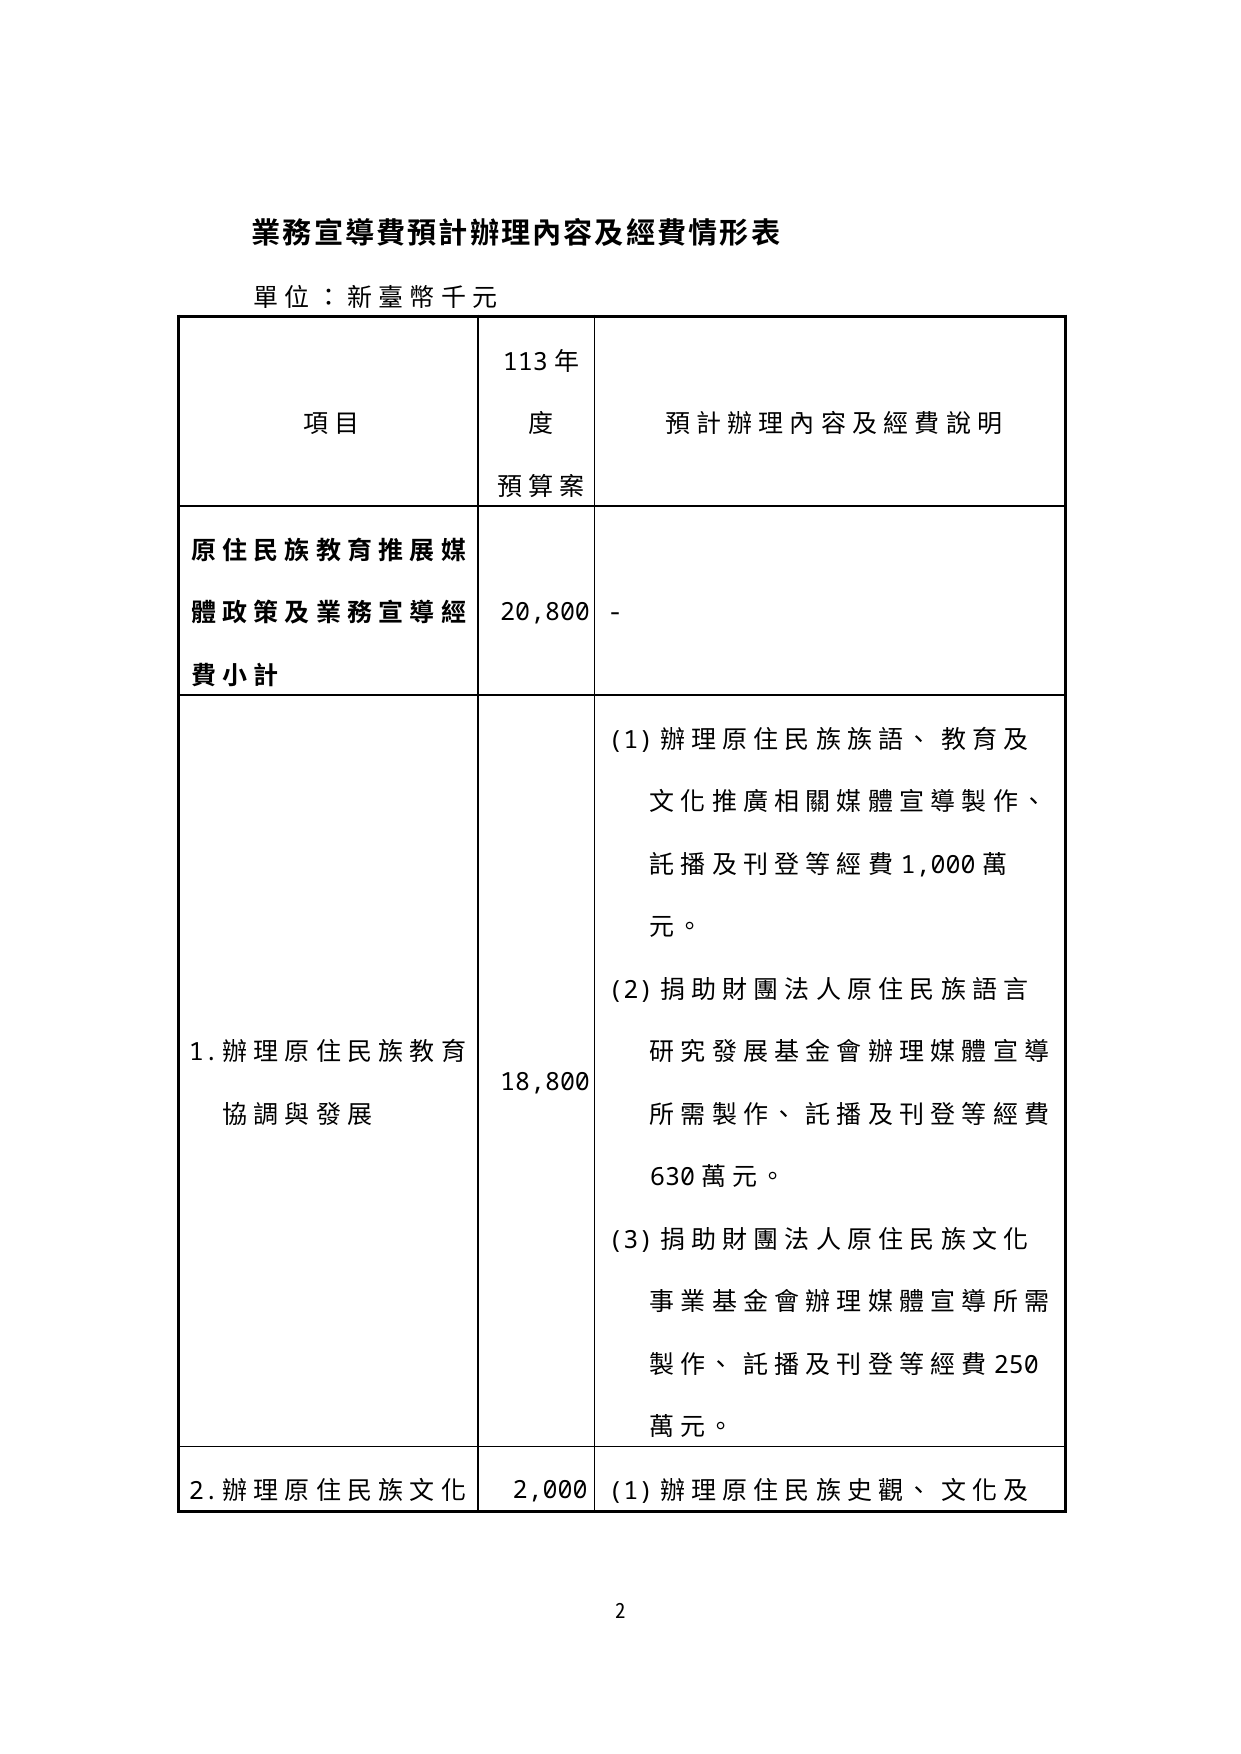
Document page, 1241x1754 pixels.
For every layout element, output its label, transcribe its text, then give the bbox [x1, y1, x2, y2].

table_cell - [595, 507, 1064, 694]
table_header 113年度 預算案 [479, 318, 594, 505]
table_cell 18,800 [479, 696, 594, 1446]
table_cell (1)辦理原住民族族語、教育及文化推廣相關媒體宣導製作、託播及刊登等經費1,000萬元。 (2)捐助財團法人原住民族語言研究發展基金會辦理媒體宣導所需製作、託播及刊登等經費630萬元。 (3)捐助財團法人原住民族文化事業基金會辦理媒體宣導所需製作、託播及刊登等經費250萬元。 [595, 696, 1064, 1446]
table_cell 2.辦理原住民族文化 [180, 1447, 477, 1510]
table_header 預計辦理內容及經費說明 [595, 318, 1064, 505]
text 業務宣導費預計辦理內容及經費情形表 單位：新臺幣千元 [174, 189, 1062, 314]
table_cell 2,000 [479, 1447, 594, 1510]
table_cell 1.辦理原住民族教育協調與發展 [180, 696, 477, 1446]
table_header 項目 [180, 318, 477, 505]
table_cell 原住民族教育推展媒體政策及業務宣導經費小計 [180, 507, 477, 694]
table_cell (1)辦理原住民族史觀、文化及 [595, 1447, 1064, 1510]
table_cell 20,800 [479, 507, 594, 694]
